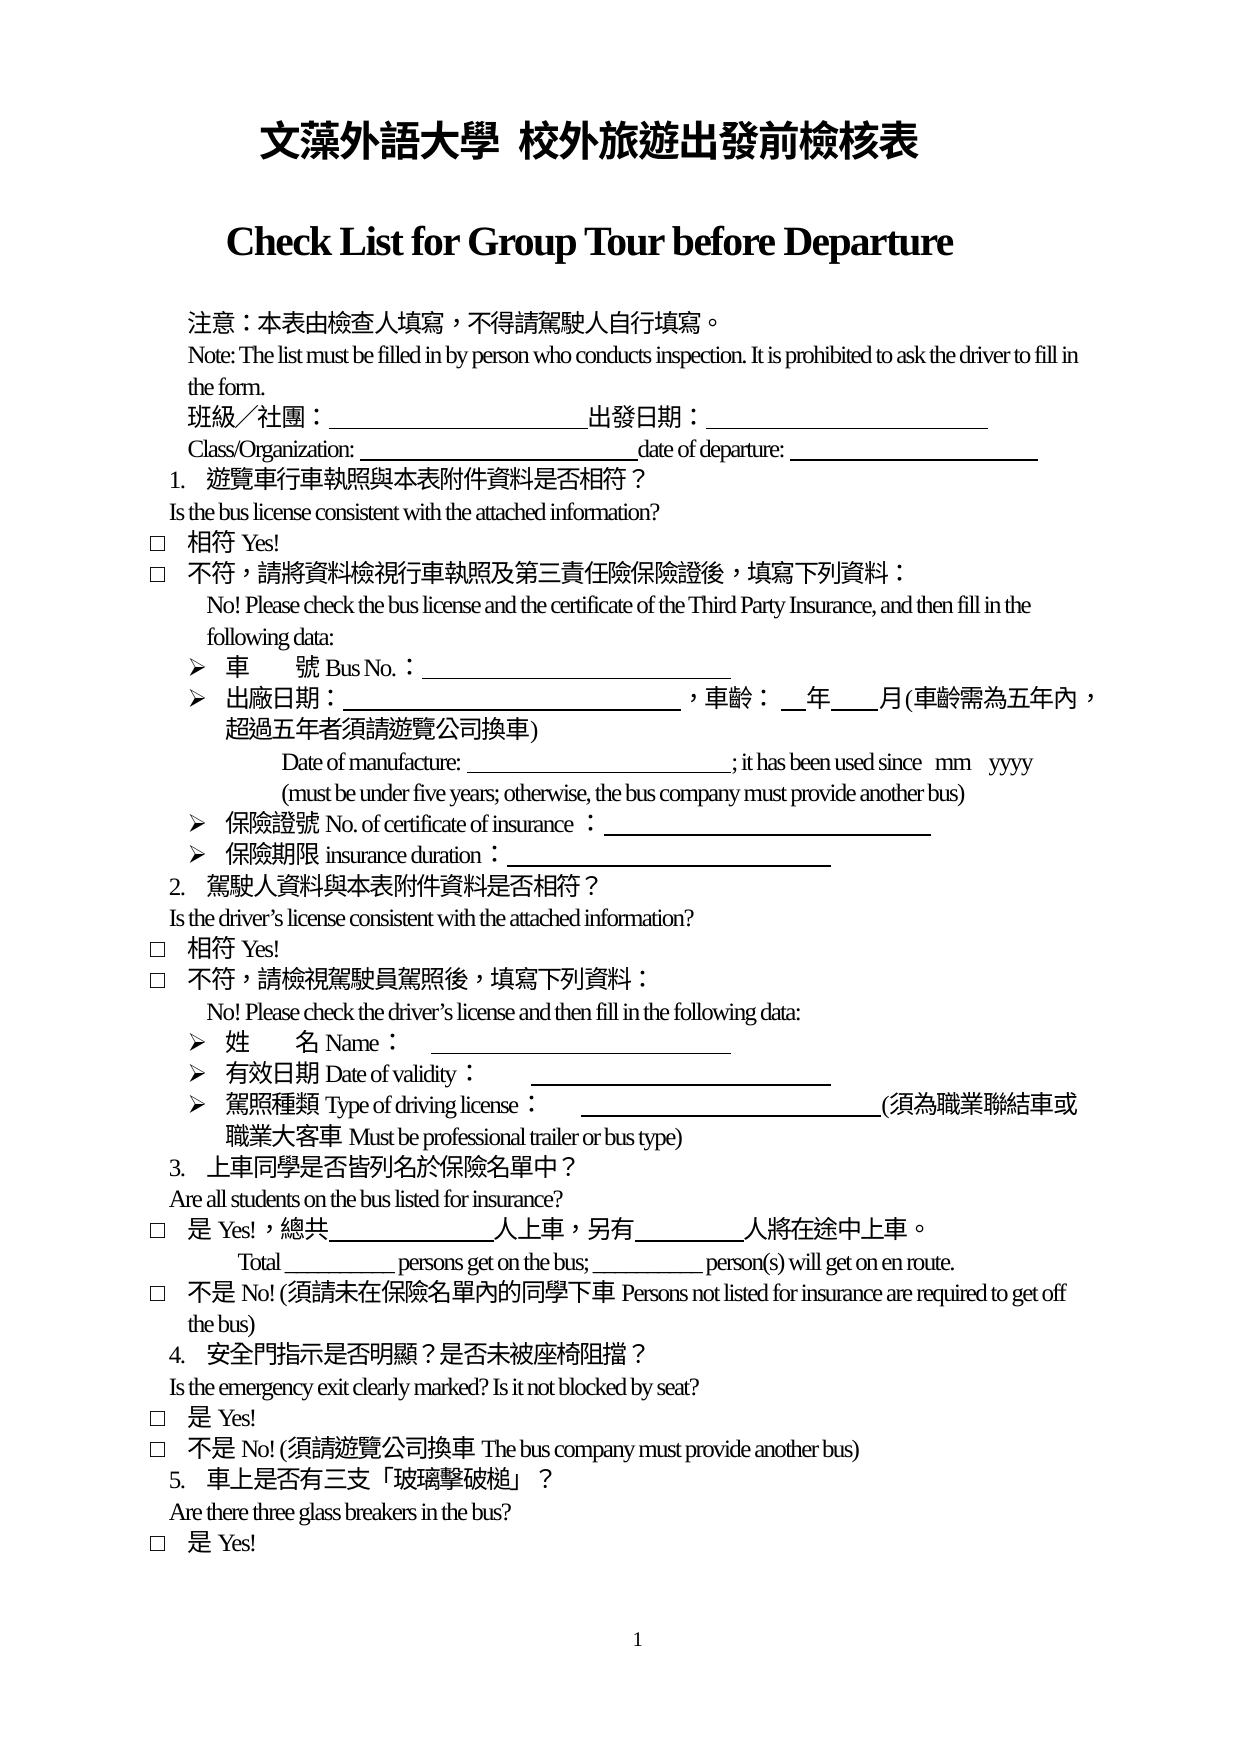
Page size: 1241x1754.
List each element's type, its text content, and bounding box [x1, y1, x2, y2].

list 車 號Bus No.： [281, 651, 1087, 682]
text Are all students on the bus listed for insurance? [169, 1182, 1087, 1214]
list 不符，請將資料檢視行車執照及第三責任險保險證後，填寫下列資料： [244, 557, 1087, 589]
text 班級／社團： 出發日期： [187, 401, 1087, 432]
list 安全門指示是否明顯？是否未被座椅阻擋？ [187, 1339, 1087, 1370]
text Date of manufacture: ; it has been used since mm yyyy [281, 745, 1087, 776]
list 駕駛人資料與本表附件資料是否相符？ [187, 870, 1087, 901]
text (must be under five years; otherwise, the bus company must provide another bus) [281, 776, 1087, 807]
text 文藻外語大學 校外旅遊出發前檢核表 [94, 108, 1087, 168]
list 遊覽車行車執照與本表附件資料是否相符？ [187, 464, 1087, 495]
list 保險期限insurance duration： [281, 839, 1087, 870]
text Are there three glass breakers in the bus? [169, 1495, 1087, 1526]
list 相符Yes! [244, 526, 1087, 557]
text Is the bus license consistent with the attached information? [169, 495, 1087, 526]
text Is the emergency exit clearly marked? Is it not blocked by seat? [169, 1370, 1087, 1401]
list 駕照種類Type of driving license： (須為職業聯結車或職業大客車Must be professional trailer or bus type) [281, 1089, 1087, 1151]
list 相符Yes! [244, 932, 1087, 964]
text No! Please check the bus license and the certificate of the Third Party Insurance, and then fill in the following data: [206, 589, 1087, 651]
text Check List for Group Tour before Departure [94, 217, 1087, 265]
text Class/Organization: date of departure: [187, 432, 1087, 464]
list 出廠日期： ，車齡： 年 月(車齡需為五年內，超過五年者須請遊覽公司換車) [281, 682, 1087, 745]
list 車上是否有三支「玻璃擊破槌」？ [187, 1464, 1087, 1495]
list 保險證號No. of certificate of insurance ： [281, 807, 1087, 839]
text Note: The list must be filled in by person who conducts inspection. It is prohibited to ask the driver to fill in the form. [187, 339, 1087, 401]
list 有效日期Date of validity： [281, 1057, 1087, 1089]
list 是Yes! [244, 1401, 1087, 1432]
text 注意：本表由檢查人填寫，不得請駕駛人自行填寫。 [187, 307, 1087, 339]
list 不是No! (須請遊覽公司換車The bus company must provide another bus) [244, 1432, 1087, 1464]
list 是Yes! [244, 1526, 1087, 1557]
text No! Please check the driver’s license and then fill in the following data: [206, 995, 1087, 1026]
text Total __________ persons get on the bus; __________ person(s) will get on en route. [237, 1245, 1087, 1276]
list 上車同學是否皆列名於保險名單中？ [187, 1151, 1087, 1182]
list 姓 名Name： [281, 1026, 1087, 1057]
text Is the driver’s license consistent with the attached information? [169, 901, 1087, 932]
list 不符，請檢視駕駛員駕照後，填寫下列資料： [244, 964, 1087, 995]
list 不是No! (須請未在保險名單內的同學下車Persons not listed for insurance are required to get off the bus) [244, 1276, 1087, 1339]
list 是Yes!，總共 人上車，另有 人將在途中上車。 [244, 1214, 1087, 1245]
